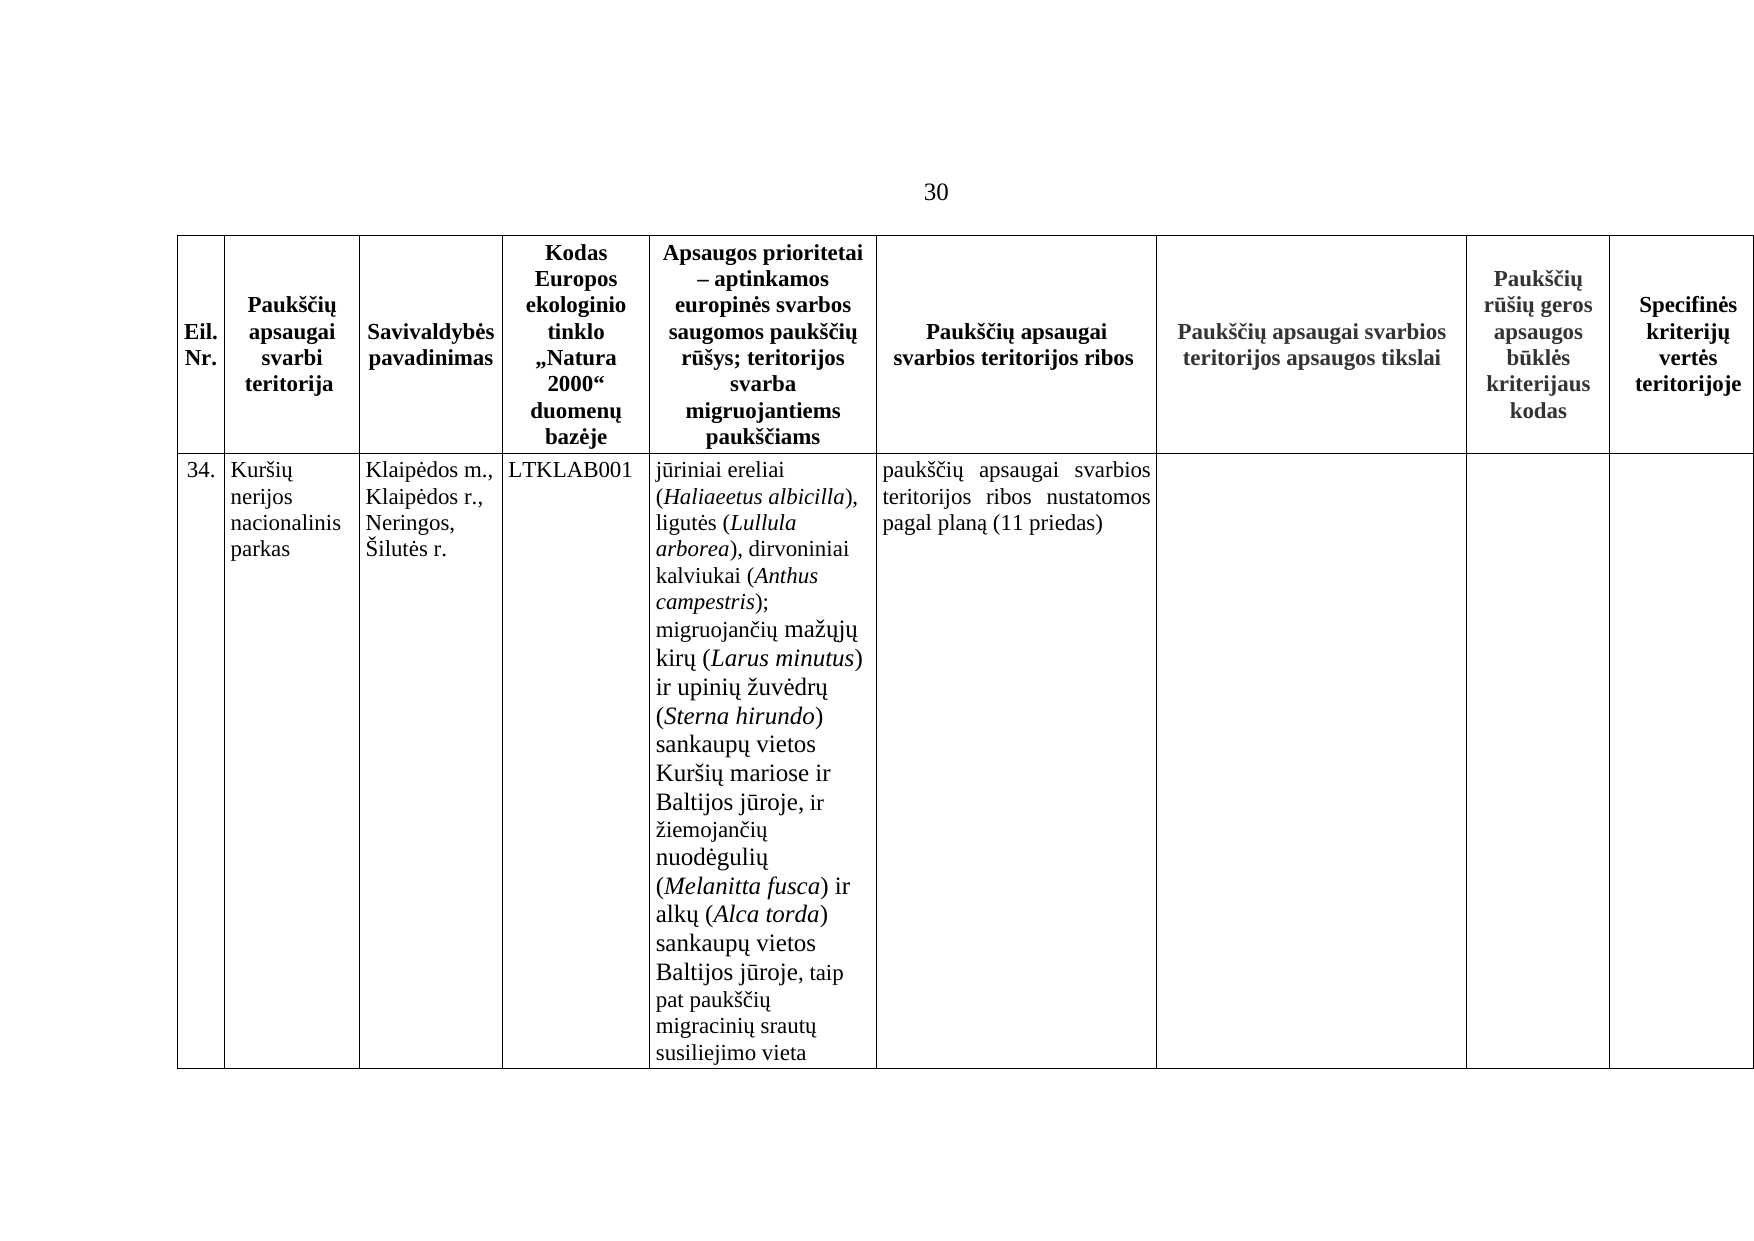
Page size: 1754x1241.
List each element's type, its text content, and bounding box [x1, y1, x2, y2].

table_cell [1157, 454, 1466, 1068]
table_header Eil. Nr. [178, 236, 224, 452]
table_header Paukščių apsaugai svarbi teritorija [225, 236, 359, 452]
table_header Kodas Europos ekologinio tinklo „Natura 2000“ duomenų bazėje [503, 236, 649, 452]
table_header Specifinės kriterijų vertės teritorijoje [1610, 236, 1753, 452]
table_header Savivaldybės pavadinimas [360, 236, 502, 452]
table_header Paukščių rūšių geros apsaugos būklės kriterijaus kodas [1467, 236, 1609, 452]
table_header Paukščių apsaugai svarbios teritorijos apsaugos tikslai [1157, 236, 1466, 452]
table_cell [1467, 454, 1609, 1068]
table_cell paukščių apsaugai svarbios teritorijos ribos nustatomos pagal planą (11 priedas) [877, 454, 1156, 1068]
table_cell [1610, 454, 1753, 1068]
table_cell LTKLAB001 [503, 454, 649, 1068]
table_cell jūriniai ereliai (Haliaeetus albicilla), ligutės (Lullula arborea), dirvoniniai kalviukai (Anthus campestris); migruojančių mažųjų kirų (Larus minutus) ir upinių žuvėdrų (Sterna hirundo) sankaupų vietos Kuršių mariose ir Baltijos jūroje, ir žiemojančių nuodėgulių (Melanitta fusca) ir alkų (Alca torda) sankaupų vietos Baltijos jūroje, taip pat paukščių migracinių srautų susiliejimo vieta [650, 454, 876, 1068]
table_header Apsaugos prioritetai – aptinkamos europinės svarbos saugomos paukščių rūšys; teritorijos svarba migruojantiems paukščiams [650, 236, 876, 452]
table_cell Kuršių nerijos nacionalinis parkas [225, 454, 359, 1068]
table_header Paukščių apsaugai svarbios teritorijos ribos [877, 236, 1156, 452]
table_cell 34. [178, 454, 224, 1068]
table_cell Klaipėdos m., Klaipėdos r., Neringos, Šilutės r. [360, 454, 502, 1068]
